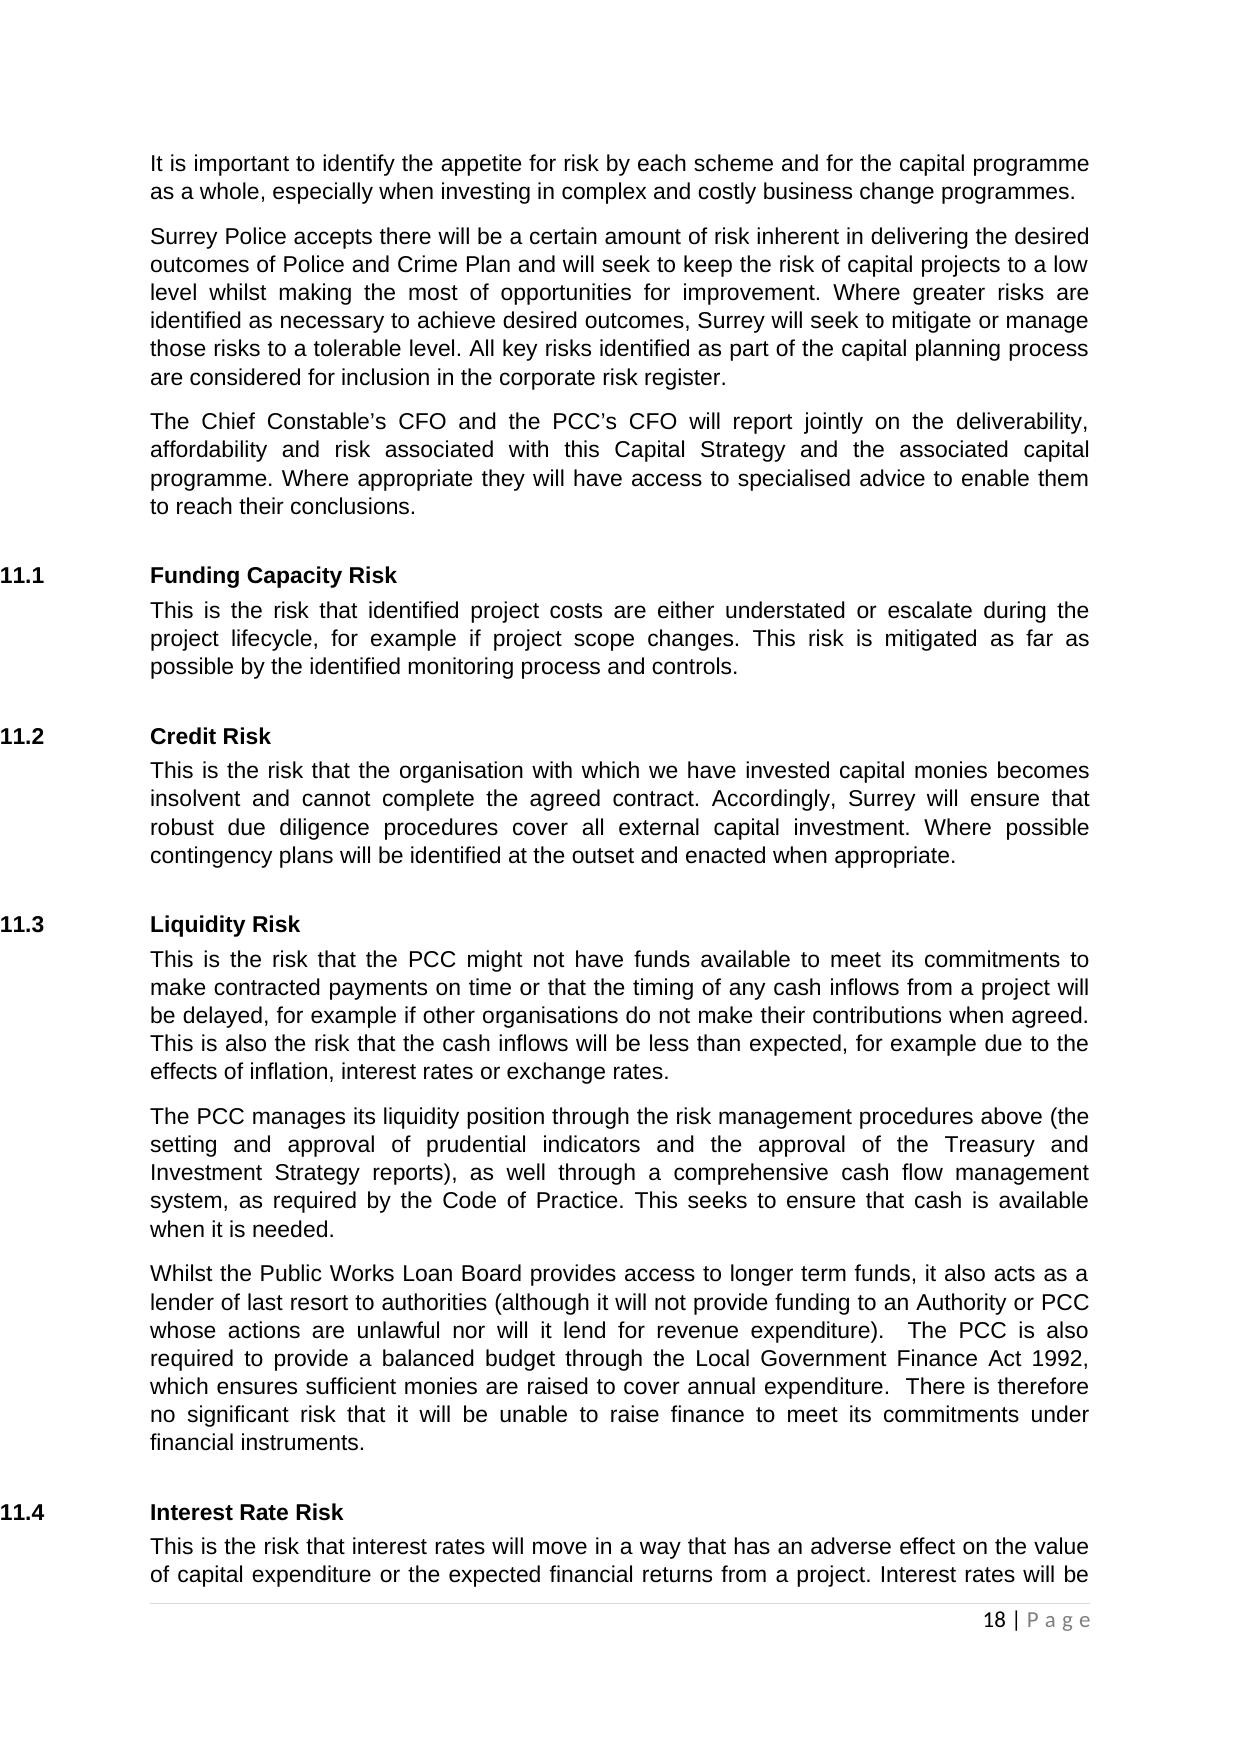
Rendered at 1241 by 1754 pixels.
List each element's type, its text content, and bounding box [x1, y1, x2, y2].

subtitle Credit Risk [0, 723, 1090, 749]
subtitle Funding Capacity Risk [0, 562, 1090, 589]
text This is the risk that identified project costs are either understated or escalate during the project lifecycle, for example if project scope changes. This risk is mitigated as far as possible by the identified monitoring process and controls. [150, 597, 1090, 679]
text Whilst the Public Works Loan Board provides access to longer term funds, it also acts as a lender of last resort to authorities (although it will not provide funding to an Authority or PCC whose actions are unlawful nor will it lend for revenue expenditure). The PCC is also required to provide a balanced budget through the Local Government Finance Act 1992, which ensures sufficient monies are raised to cover annual expenditure. There is therefore no significant risk that it will be unable to raise finance to meet its commitments under financial instruments. [150, 1260, 1090, 1456]
text This is the risk that the organisation with which we have invested capital monies becomes insolvent and cannot complete the agreed contract. Accordingly, Surrey will ensure that robust due diligence procedures cover all external capital investment. Where possible contingency plans will be identified at the outset and enacted when appropriate. [150, 757, 1090, 868]
text The PCC manages its liquidity position through the risk management procedures above (the setting and approval of prudential indicators and the approval of the Treasury and Investment Strategy reports), as well through a comprehensive cash flow management system, as required by the Code of Practice. This seeks to ensure that cash is available when it is needed. [150, 1103, 1090, 1242]
text This is the risk that interest rates will move in a way that has an adverse effect on the value of capital expenditure or the expected financial returns from a project. Interest rates will be [150, 1533, 1090, 1588]
subtitle Interest Rate Risk [0, 1499, 1090, 1525]
text It is important to identify the appetite for risk by each scheme and for the capital programme as a whole, especially when investing in complex and costly business change programmes. [150, 150, 1090, 204]
text This is the risk that the PCC might not have funds available to meet its commitments to make contracted payments on time or that the timing of any cash inflows from a project will be delayed, for example if other organisations do not make their contributions when agreed. This is also the risk that the cash inflows will be less than expected, for example due to the effects of inflation, interest rates or exchange rates. [150, 946, 1090, 1085]
text Surrey Police accepts there will be a certain amount of risk inherent in delivering the desired outcomes of Police and Crime Plan and will seek to keep the risk of capital projects to a low level whilst making the most of opportunities for improvement. Where greater risks are identified as necessary to achieve desired outcomes, Surrey will seek to mitigate or manage those risks to a tolerable level. All key risks identified as part of the capital planning process are considered for inclusion in the corporate risk register. [150, 223, 1090, 390]
text The Chief Constable’s CFO and the PCC’s CFO will report jointly on the deliverability, affordability and risk associated with this Capital Strategy and the associated capital programme. Where appropriate they will have access to specialised advice to enable them to reach their conclusions. [150, 408, 1090, 519]
subtitle Liquidity Risk [0, 911, 1090, 938]
